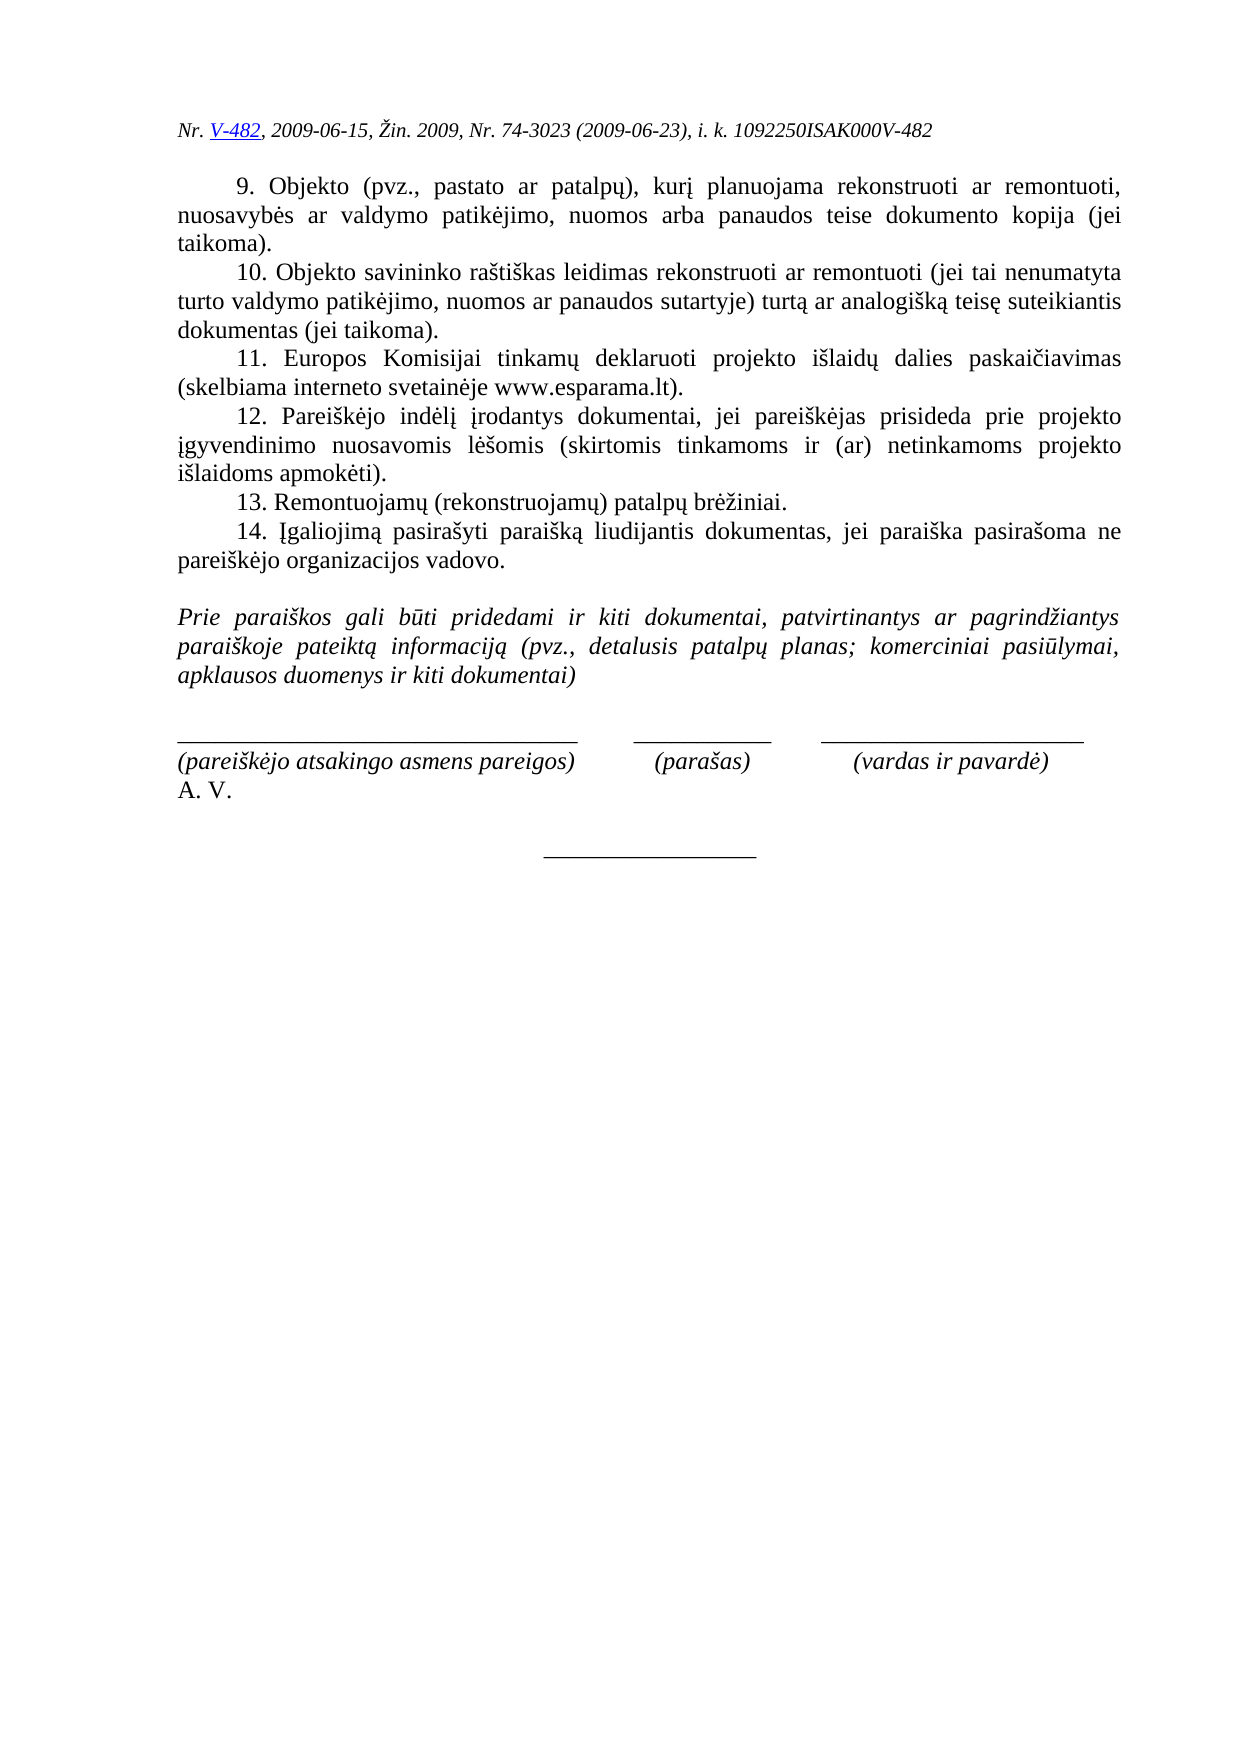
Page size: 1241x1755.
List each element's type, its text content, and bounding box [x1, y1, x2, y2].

text 13. Remontuojamų (rekonstruojamų) patalpų brėžiniai. [177, 487, 1122, 516]
text (pareiškėjo atsakingo asmens pareigos) (parašas) (vardas ir pavardė) [177, 746, 1122, 775]
text 14. Įgaliojimą pasirašyti paraišką liudijantis dokumentas, jei paraiška pasirašoma ne pareiškėjo organizacijos vadovo. [177, 516, 1122, 573]
text 10. Objekto savininko raštiškas leidimas rekonstruoti ar remontuoti (jei tai nenumatyta turto valdymo patikėjimo, nuomos ar panaudos sutartyje) turtą ar analogišką teisę suteikiantis dokumentas (jei taikoma). [177, 257, 1122, 343]
text Prie paraiškos gali būti pridedami ir kiti dokumentai, patvirtinantys ar pagrindžiantys paraiškoje pateiktą informaciją (pvz., detalusis patalpų planas; komerciniai pasiūlymai, apklausos duomenys ir kiti dokumentai) [177, 602, 1122, 688]
text _________________ [177, 832, 1122, 861]
text 9. Objekto (pvz., pastato ar patalpų), kurį planuojama rekonstruoti ar remontuoti, nuosavybės ar valdymo patikėjimo, nuomos arba panaudos teise dokumento kopija (jei taikoma). [177, 171, 1122, 257]
text 12. Pareiškėjo indėlį įrodantys dokumentai, jei pareiškėjas prisideda prie projekto įgyvendinimo nuosavomis lėšomis (skirtomis tinkamoms ir (ar) netinkamoms projekto išlaidoms apmokėti). [177, 401, 1122, 487]
text 11. Europos Komisijai tinkamų deklaruoti projekto išlaidų dalies paskaičiavimas (skelbiama interneto svetainėje www.esparama.lt). [177, 343, 1122, 401]
text Nr. V-482, 2009-06-15, Žin. 2009, Nr. 74-3023 (2009-06-23), i. k. 1092250ISAK000V-482 [177, 118, 1122, 142]
text A. V. [177, 775, 1122, 803]
text ________________________________ ___________ _____________________ [177, 717, 1122, 746]
